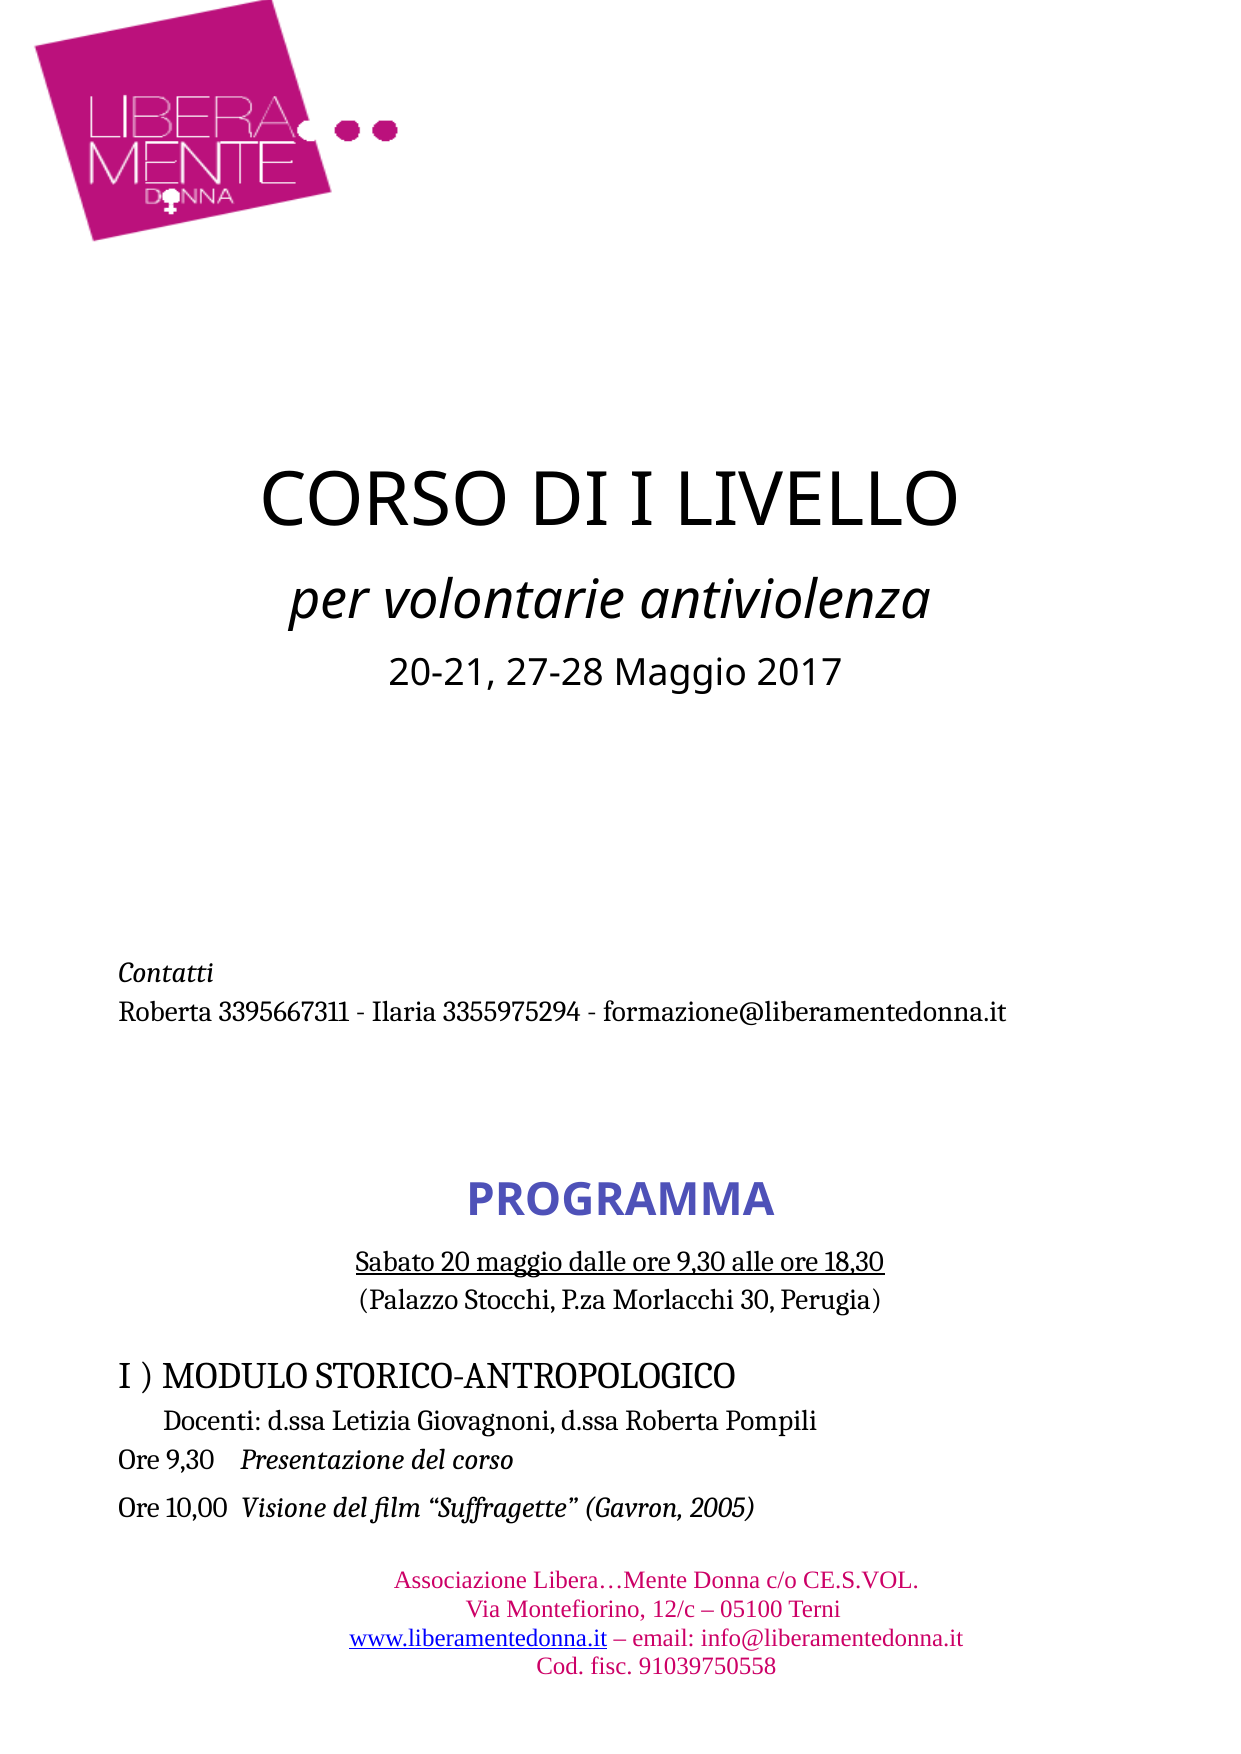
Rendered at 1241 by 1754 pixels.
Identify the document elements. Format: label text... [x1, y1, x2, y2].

picture [0, 0, 429, 249]
text Sabato 20 maggio dalle ore 9,30 alle ore 18,30 [118, 1245, 1122, 1278]
text Roberta 3395667311 - Ilaria 3355975294 - formazione@liberamentedonna.it [118, 995, 1122, 1028]
text I ) MODULO STORICO-ANTROPOLOGICO [118, 1355, 1122, 1398]
text Ore 9,30 Presentazione del corso [118, 1443, 1122, 1476]
text PROGRAMMA [118, 1167, 1122, 1229]
text CORSO DI I LIVELLO [118, 446, 1122, 548]
text per volontarie antiviolenza [118, 560, 1122, 634]
text 20-21, 27-28 Maggio 2017 [118, 645, 1122, 696]
text Ore 10,00 Visione del film “Suffragette” (Gavron, 2005) [118, 1491, 1122, 1524]
text Contatti [118, 956, 1122, 990]
text Docenti: d.ssa Letizia Giovagnoni, d.ssa Roberta Pompili [118, 1404, 1122, 1438]
text (Palazzo Stocchi, P.za Morlacchi 30, Perugia) [118, 1283, 1122, 1317]
